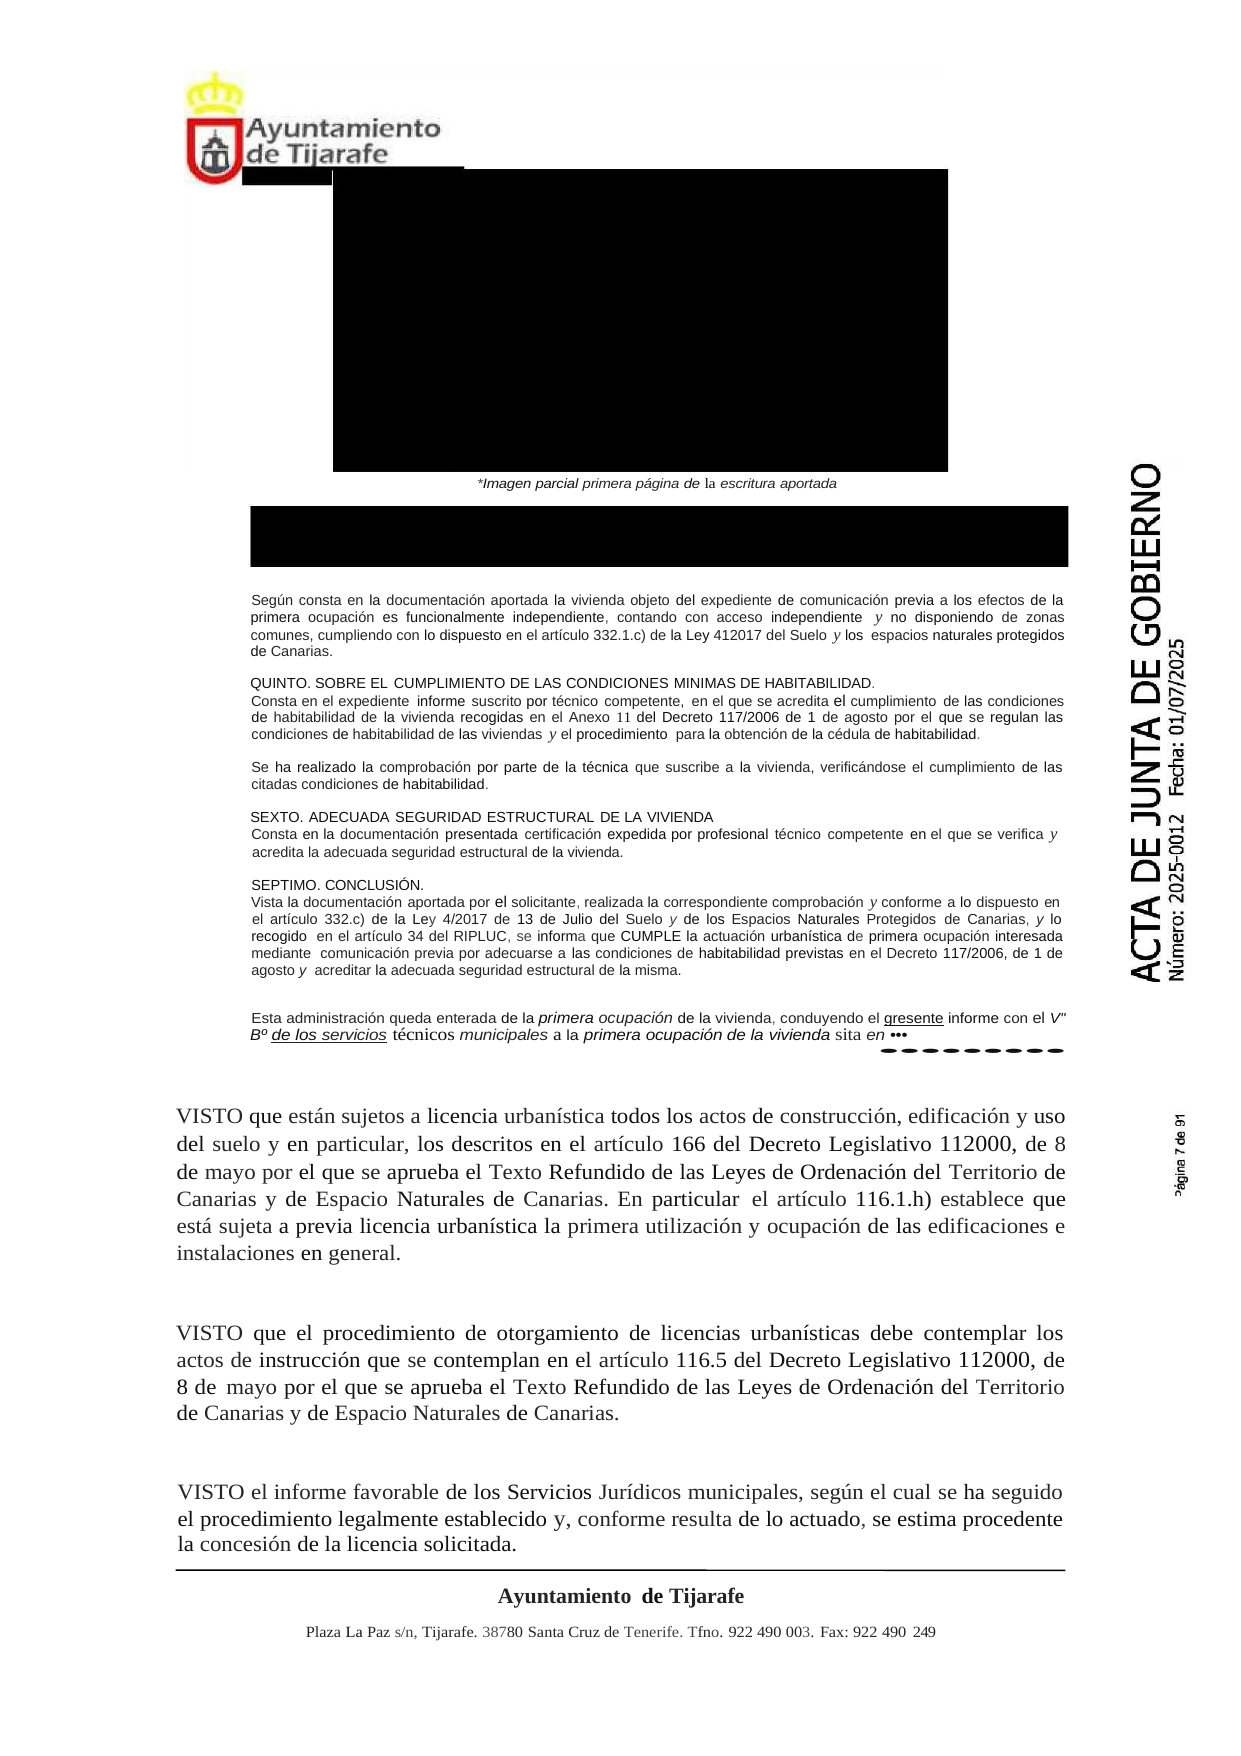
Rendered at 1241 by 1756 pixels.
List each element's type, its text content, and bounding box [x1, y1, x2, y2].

text SEXTO. ADECUADA SEGURIDAD ESTRUCTURAL DE LA VIVIENDA [250, 810, 1130, 826]
text *Imagen parcial primera página de la escritura aportada [127, 475, 1130, 491]
text Consta en el expediente informe suscrito por técnico competente, en el que se acredita el cumplimiento de las condiciones de habitabilidad de la vivienda recogidas en el Anexo 11 del Decreto 117/2006 de 1 de agosto por el que se regulan las condiciones de habitabilidad de las viviendas y el procedimiento para la obtención de la cédula de habitabilidad. [251, 693, 1064, 743]
text VISTO que están sujetos a licencia urbanística todos los actos de construcción, edificación y uso del suelo y en particular, los descritos en el artículo 166 del Decreto Legislativo 112000, de 8 de mayo por el que se aprueba el Texto Refundido de las Leyes de Ordenación del Territorio de Canarias y de Espacio Naturales de Canarias. En particular el artículo 116.1.h) establece que está sujeta a previa licencia urbanística la primera utilización y ocupación de las edificaciones e instalaciones en general. [176, 1103, 1066, 1265]
text Esta administración queda enterada de la primera ocupación de la vivienda, conduyendo el gresente informe con el V" Bº de los servicios técnicos municipales a la primera ocupación de la vivienda sita en ••• ••••••••• [250, 1011, 1077, 1060]
text [1187, 878, 1241, 893]
text VISTO que el procedimiento de otorgamiento de licencias urbanísticas debe contemplar los actos de instrucción que se contemplan en el artículo 116.5 del Decreto Legislativo 112000, de 8 de mayo por el que se aprueba el Texto Refundido de las Leyes de Ordenación del Territorio de Canarias y de Espacio Naturales de Canarias. [176, 1319, 1065, 1425]
text el artículo 332.c) de la Ley 4/2017 de 13 de Julio del Suelo y de los Espacios Naturales Protegidos de Canarias, y lo recogido en el artículo 34 del RIPLUC, se informa que CUMPLE la actuación urbanística de primera ocupación interesada mediante comunicación previa por adecuarse a las condiciones de habitabilidad previstas en el Decreto 117/2006, de 1 de agosto y acreditar la adecuada seguridad estructural de la misma. [251, 911, 1063, 978]
text Consta en la documentación presentada certificación expedida por profesional técnico competente en el que se verifica y [251, 826, 1130, 843]
text Vista la documentación aportada por el solicitante, realizada la correspondiente comprobación y conforme a lo dispuesto en [251, 893, 1130, 911]
text VISTO el informe favorable de los Servicios Jurídicos municipales, según el cual se ha seguido el procedimiento legalmente establecido y, conforme resulta de lo actuado, se estima procedente la concesión de la licencia solicitada. [177, 1479, 1063, 1557]
text Se ha realizado la comprobación por parte de la técnica que suscribe a la vivienda, verificándose el cumplimiento de las citadas condiciones de habitabilidad. [251, 760, 1063, 792]
text SEPTIMO. CONCLUSIÓN. [251, 878, 1130, 893]
text Según consta en la documentación aportada la vivienda objeto del expediente de comunicación previa a los efectos de la primera ocupación es funcionalmente independiente, contando con acceso independiente y no disponiendo de zonas comunes, cumpliendo con lo dispuesto en el artículo 332.1.c) de la Ley 412017 del Suelo y los espacios naturales protegidos de Canarias. [250, 593, 1064, 659]
text QUINTO. SOBRE EL CUMPLIMIENTO DE LAS CONDICIONES MINIMAS DE HABITABILIDAD. [250, 676, 1130, 692]
text acredita la adecuada seguridad estructural de la vivienda. [252, 843, 1130, 860]
